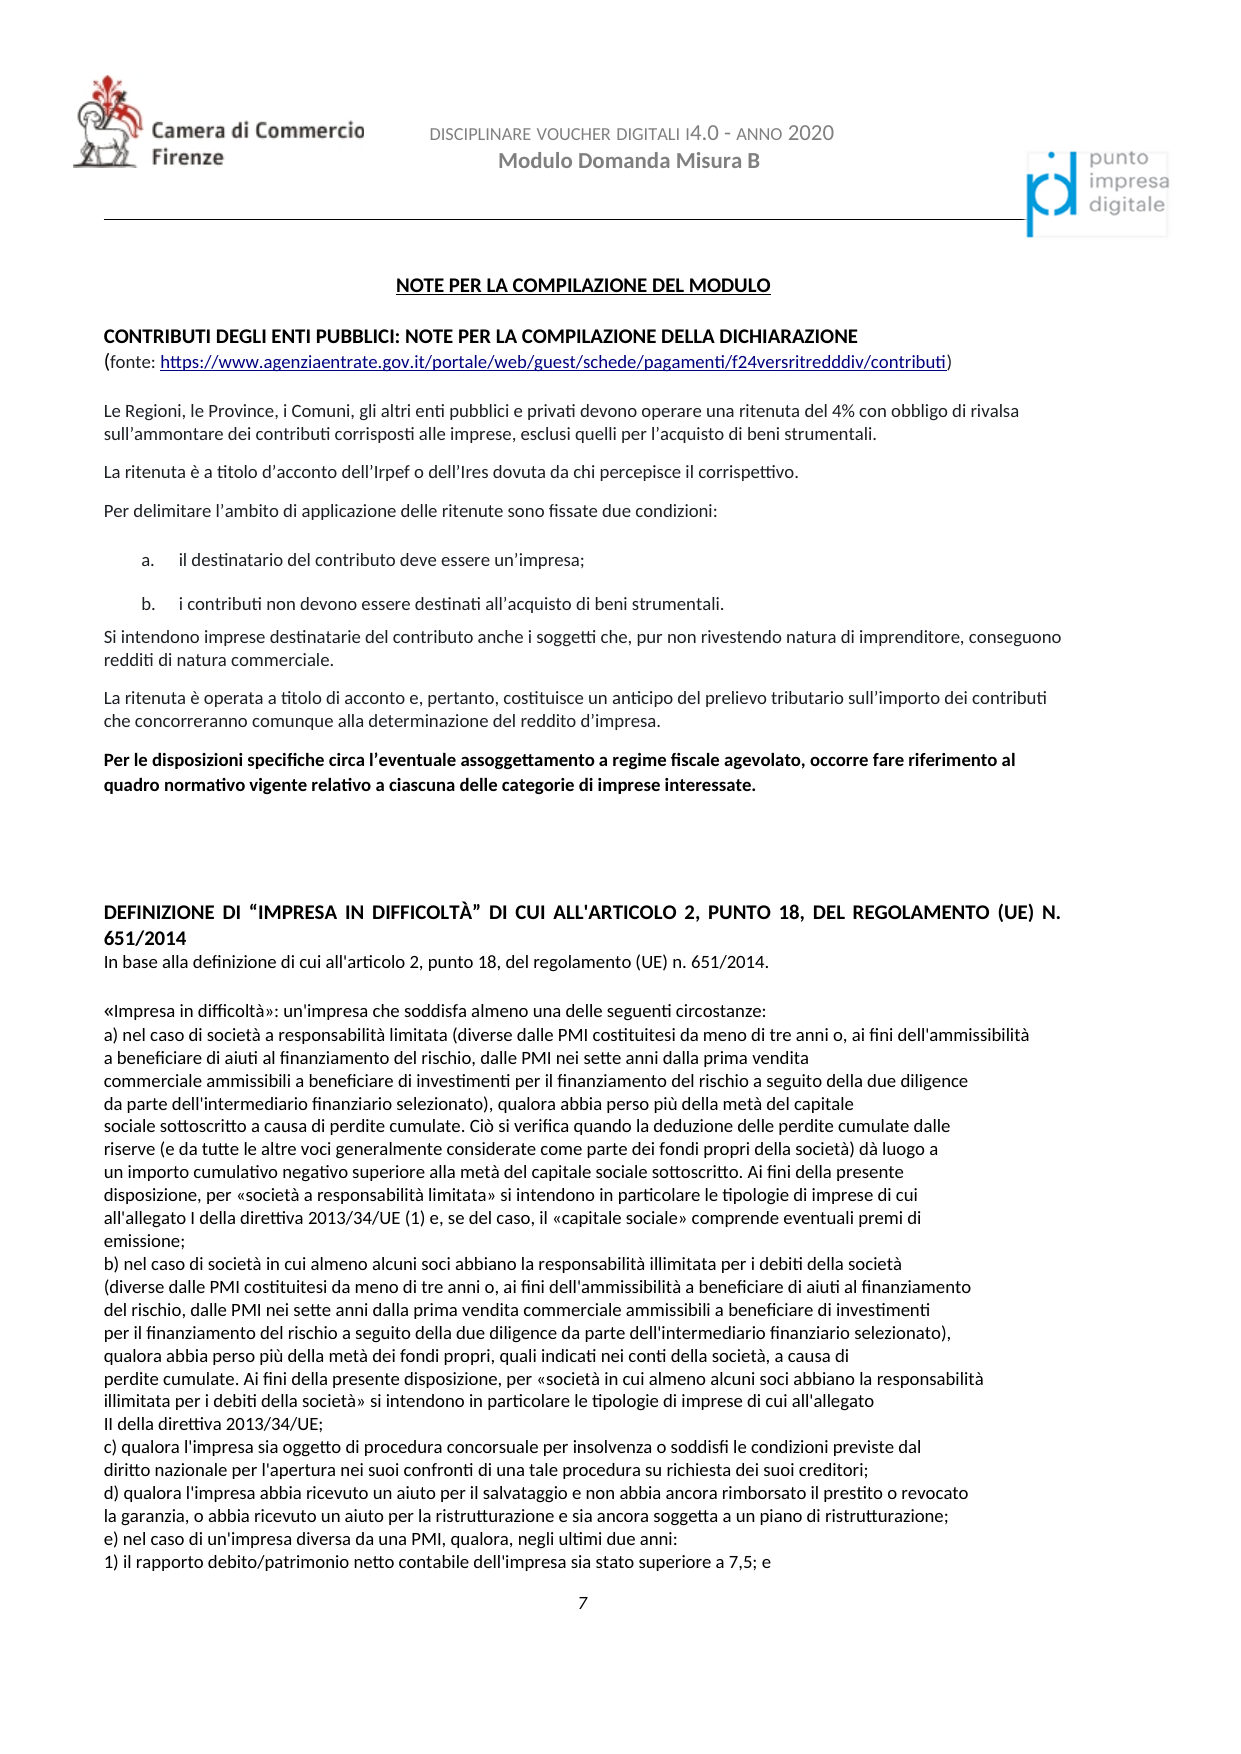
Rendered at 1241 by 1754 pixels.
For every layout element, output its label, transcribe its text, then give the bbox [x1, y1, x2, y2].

text (fonte: https://www.agenziaentrate.gov.it/portale/web/guest/schede/pagamenti/f24versritredddiv/contributi) [103, 348, 1063, 374]
text d) qualora l'impresa abbia ricevuto un aiuto per il salvataggio e non abbia ancora rimborsato il prestito o revocato [103, 1481, 1063, 1504]
text 1) il rapporto debito/patrimonio netto contabile dell'impresa sia stato superiore a 7,5; e [103, 1550, 1063, 1573]
text c) qualora l'impresa sia oggetto di procedura concorsuale per insolvenza o soddisfi le condizioni previste dal [103, 1435, 1063, 1458]
text Per delimitare l’ambito di applicazione delle ritenute sono fissate due condizioni: [103, 499, 1063, 522]
text Si intendono imprese destinatarie del contributo anche i soggetti che, pur non rivestendo natura di imprenditore, conseguono redditi di natura commerciale. [103, 625, 1063, 671]
list il destinatario del contributo deve essere un’impresa; [141, 548, 1063, 571]
text La ritenuta è a titolo d’acconto dell’Irpef o dell’Ires dovuta da chi percepisce il corrispettivo. [103, 461, 1063, 483]
text commerciale ammissibili a beneficiare di investimenti per il finanziamento del rischio a seguito della due diligence [103, 1069, 1063, 1092]
text illimitata per i debiti della società» si intendono in particolare le tipologie di imprese di cui all'allegato [103, 1389, 1063, 1412]
text CONTRIBUTI DEGLI ENTI PUBBLICI: NOTE PER LA COMPILAZIONE DELLA DICHIARAZIONE [103, 323, 1063, 348]
text perdite cumulate. Ai fini della presente disposizione, per «società in cui almeno alcuni soci abbiano la responsabilità [103, 1367, 1063, 1389]
text Per le disposizioni specifiche circa l’eventuale assoggettamento a regime fiscale agevolato, occorre fare riferimento al quadro normativo vigente relativo a ciascuna delle categorie di imprese interessate. [103, 748, 1063, 796]
text Le Regioni, le Province, i Comuni, gli altri enti pubblici e privati devono operare una ritenuta del 4% con obbligo di rivalsa sull’ammontare dei contributi corrisposti alle imprese, esclusi quelli per l’acquisto di beni strumentali. [103, 399, 1063, 445]
text In base alla definizione di cui all'articolo 2, punto 18, del regolamento (UE) n. 651/2014. [103, 950, 1063, 973]
text b) nel caso di società in cui almeno alcuni soci abbiano la responsabilità illimitata per i debiti della società [103, 1252, 1063, 1275]
text qualora abbia perso più della metà dei fondi propri, quali indicati nei conti della società, a causa di [103, 1344, 1063, 1367]
text emissione; [103, 1229, 1063, 1252]
text (diverse dalle PMI costituitesi da meno di tre anni o, ai fini dell'ammissibilità a beneficiare di aiuti al finanziamento [103, 1275, 1063, 1298]
text un importo cumulativo negativo superiore alla metà del capitale sociale sottoscritto. Ai fini della presente [103, 1160, 1063, 1183]
text e) nel caso di un'impresa diversa da una PMI, qualora, negli ultimi due anni: [103, 1527, 1063, 1550]
text all'allegato I della direttiva 2013/34/UE (1) e, se del caso, il «capitale sociale» comprende eventuali premi di [103, 1206, 1063, 1229]
text II della direttiva 2013/34/UE; [103, 1412, 1063, 1435]
text diritto nazionale per l'apertura nei suoi confronti di una tale procedura su richiesta dei suoi creditori; [103, 1458, 1063, 1481]
text «Impresa in difficoltà»: un'impresa che soddisfa almeno una delle seguenti circostanze: [103, 996, 1063, 1023]
text disposizione, per «società a responsabilità limitata» si intendono in particolare le tipologie di imprese di cui [103, 1183, 1063, 1206]
text la garanzia, o abbia ricevuto un aiuto per la ristrutturazione e sia ancora soggetta a un piano di ristrutturazione; [103, 1504, 1063, 1527]
text La ritenuta è operata a titolo di acconto e, pertanto, costituisce un anticipo del prelievo tributario sull’importo dei contributi che concorreranno comunque alla determinazione del reddito d’impresa. [103, 687, 1063, 732]
text DEFINIZIONE DI “IMPRESA IN DIFFICOLTÀ” DI CUI ALL'ARTICOLO 2, PUNTO 18, DEL REGOLAMENTO (UE) N. 651/2014 [103, 899, 1063, 950]
text sociale sottoscritto a causa di perdite cumulate. Ciò si verifica quando la deduzione delle perdite cumulate dalle [103, 1114, 1063, 1137]
list i contributi non devono essere destinati all’acquisto di beni strumentali. [141, 592, 1063, 615]
text riserve (e da tutte le altre voci generalmente considerate come parte dei fondi propri della società) dà luogo a [103, 1137, 1063, 1160]
text NOTE PER LA COMPILAZIONE DEL MODULO [103, 272, 1063, 297]
text a beneficiare di aiuti al finanziamento del rischio, dalle PMI nei sette anni dalla prima vendita [103, 1046, 1063, 1069]
text per il finanziamento del rischio a seguito della due diligence da parte dell'intermediario finanziario selezionato), [103, 1321, 1063, 1344]
text da parte dell'intermediario finanziario selezionato), qualora abbia perso più della metà del capitale [103, 1092, 1063, 1114]
text a) nel caso di società a responsabilità limitata (diverse dalle PMI costituitesi da meno di tre anni o, ai fini dell'ammissibilità [103, 1023, 1063, 1046]
text del rischio, dalle PMI nei sette anni dalla prima vendita commerciale ammissibili a beneficiare di investimenti [103, 1298, 1063, 1321]
